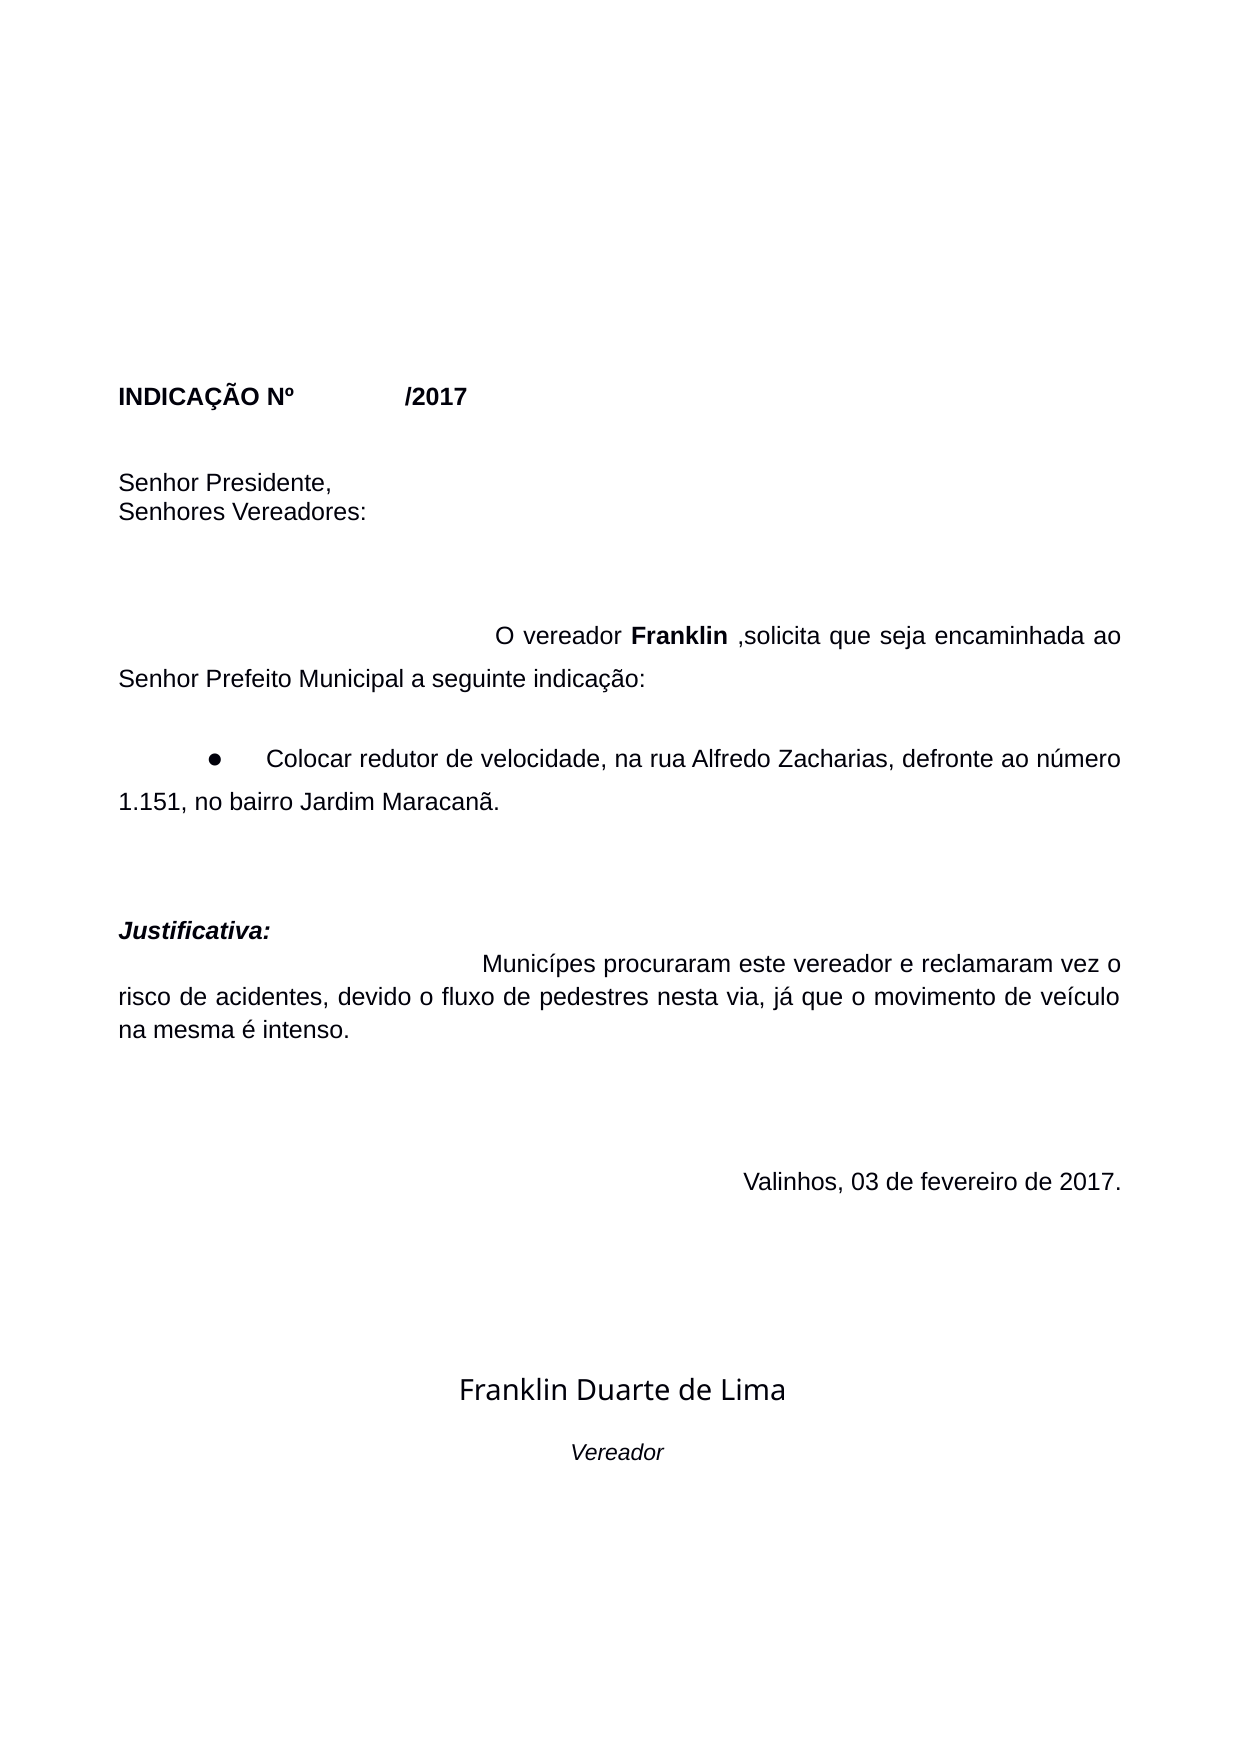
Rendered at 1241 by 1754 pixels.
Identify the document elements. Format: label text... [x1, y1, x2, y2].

text Senhor Presidente, [118, 468, 1122, 497]
text Valinhos, 03 de fevereiro de 2017. [118, 1167, 1122, 1196]
text O vereador Franklin ,solicita que seja encaminhada ao Senhor Prefeito Municipal a seguinte indicação: [118, 621, 1122, 693]
text INDICAÇÃO Nº /2017 [118, 382, 1122, 410]
list Colocar redutor de velocidade, na rua Alfredo Zacharias, defronte ao número 1.151, no bairro Jardim Maracanã. [118, 743, 1122, 815]
text Vereador [118, 1439, 1122, 1465]
text Senhores Vereadores: [118, 497, 1122, 525]
subtitle Franklin Duarte de Lima [118, 1370, 1122, 1409]
text Justificativa: [118, 916, 1122, 945]
text Municípes procuraram este vereador e reclamaram vez o risco de acidentes, devido o fluxo de pedestres nesta via, já que o movimento de veículo na mesma é intenso. [118, 949, 1122, 1044]
